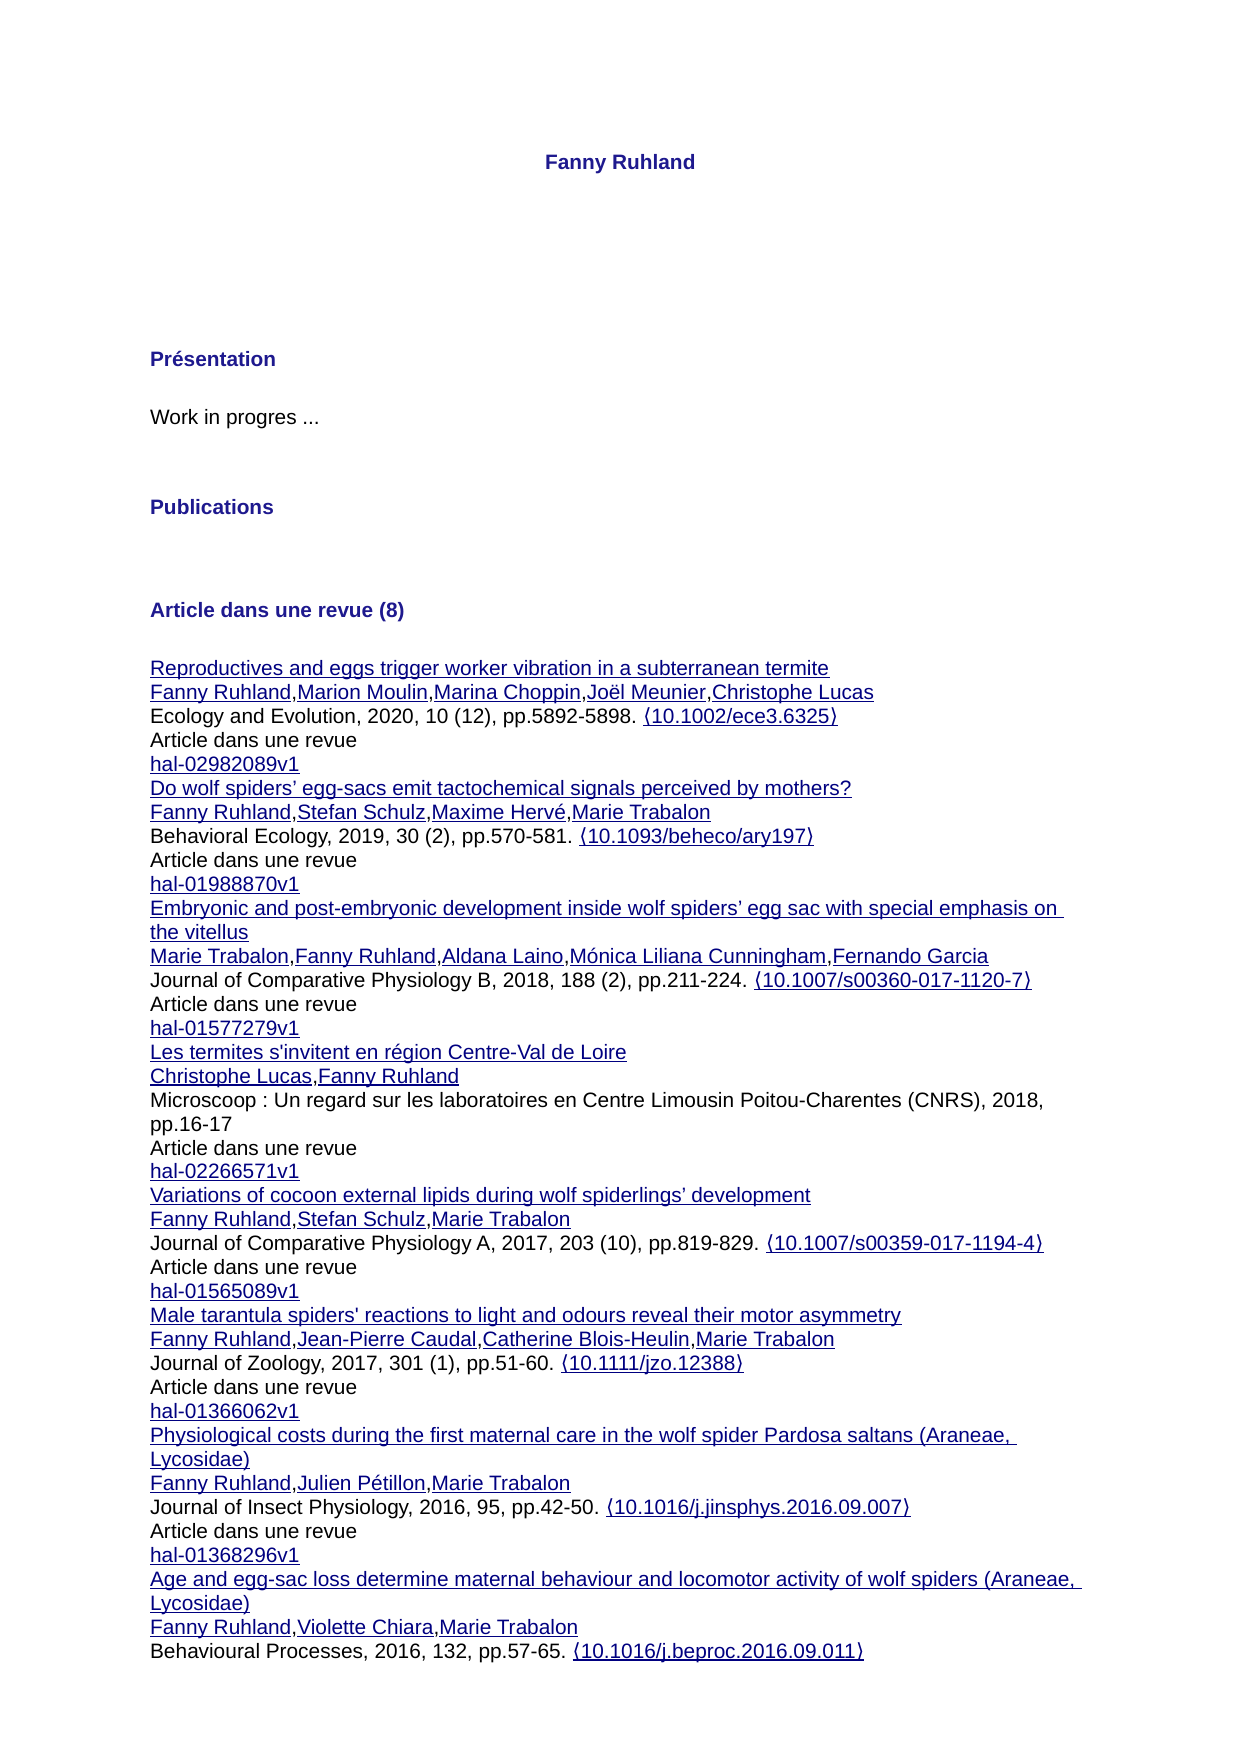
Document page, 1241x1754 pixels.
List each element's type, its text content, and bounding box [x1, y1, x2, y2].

table_cell Embryonic and post-embryonic development inside wolf spiders’ egg sac with special emphasis on the vitellus Marie Trabalon,Fanny Ruhland,Aldana Laino,Mónica Liliana Cunningham,Fernando Garcia Journal of Comparative Physiology B, 2018, 188 (2), pp.211-224. ⟨10.1007/s00360-017-1120-7⟩ Article dans une revue hal-01577279v1 [150, 896, 1090, 1039]
subtitle Publications [150, 495, 1090, 519]
table_cell Age and egg-sac loss determine maternal behaviour and locomotor activity of wolf spiders (Araneae, Lycosidae) Fanny Ruhland,Violette Chiara,Marie Trabalon Behavioural Processes, 2016, 132, pp.57-65. ⟨10.1016/j.beproc.2016.09.011⟩ [150, 1567, 1090, 1662]
table_cell Variations of cocoon external lipids during wolf spiderlings’ development Fanny Ruhland,Stefan Schulz,Marie Trabalon Journal of Comparative Physiology A, 2017, 203 (10), pp.819-829. ⟨10.1007/s00359-017-1194-4⟩ Article dans une revue hal-01565089v1 [150, 1183, 1090, 1303]
table_cell Do wolf spiders’ egg-sacs emit tactochemical signals perceived by mothers? Fanny Ruhland,Stefan Schulz,Maxime Hervé,Marie Trabalon Behavioral Ecology, 2019, 30 (2), pp.570-581. ⟨10.1093/beheco/ary197⟩ Article dans une revue hal-01988870v1 [150, 776, 1090, 896]
subtitle Fanny Ruhland [150, 150, 1090, 174]
text Work in progres ... [150, 405, 1090, 429]
table_cell Physiological costs during the first maternal care in the wolf spider Pardosa saltans (Araneae, Lycosidae) Fanny Ruhland,Julien Pétillon,Marie Trabalon Journal of Insect Physiology, 2016, 95, pp.42-50. ⟨10.1016/j.jinsphys.2016.09.007⟩ Article dans une revue hal-01368296v1 [150, 1423, 1090, 1567]
table_cell Les termites s'invitent en région Centre-Val de Loire Christophe Lucas,Fanny Ruhland Microscoop : Un regard sur les laboratoires en Centre Limousin Poitou-Charentes (CNRS), 2018, pp.16-17 Article dans une revue hal-02266571v1 [150, 1040, 1090, 1183]
table_cell Male tarantula spiders' reactions to light and odours reveal their motor asymmetry Fanny Ruhland,Jean-Pierre Caudal,Catherine Blois-Heulin,Marie Trabalon Journal of Zoology, 2017, 301 (1), pp.51-60. ⟨10.1111/jzo.12388⟩ Article dans une revue hal-01366062v1 [150, 1303, 1090, 1423]
table_header Reproductives and eggs trigger worker vibration in a subterranean termite Fanny Ruhland,Marion Moulin,Marina Choppin,Joël Meunier,Christophe Lucas Ecology and Evolution, 2020, 10 (12), pp.5892-5898. ⟨10.1002/ece3.6325⟩ Article dans une revue hal-02982089v1 [150, 656, 1090, 776]
subtitle Article dans une revue (8) [150, 598, 1090, 622]
subtitle Présentation [150, 347, 1090, 371]
